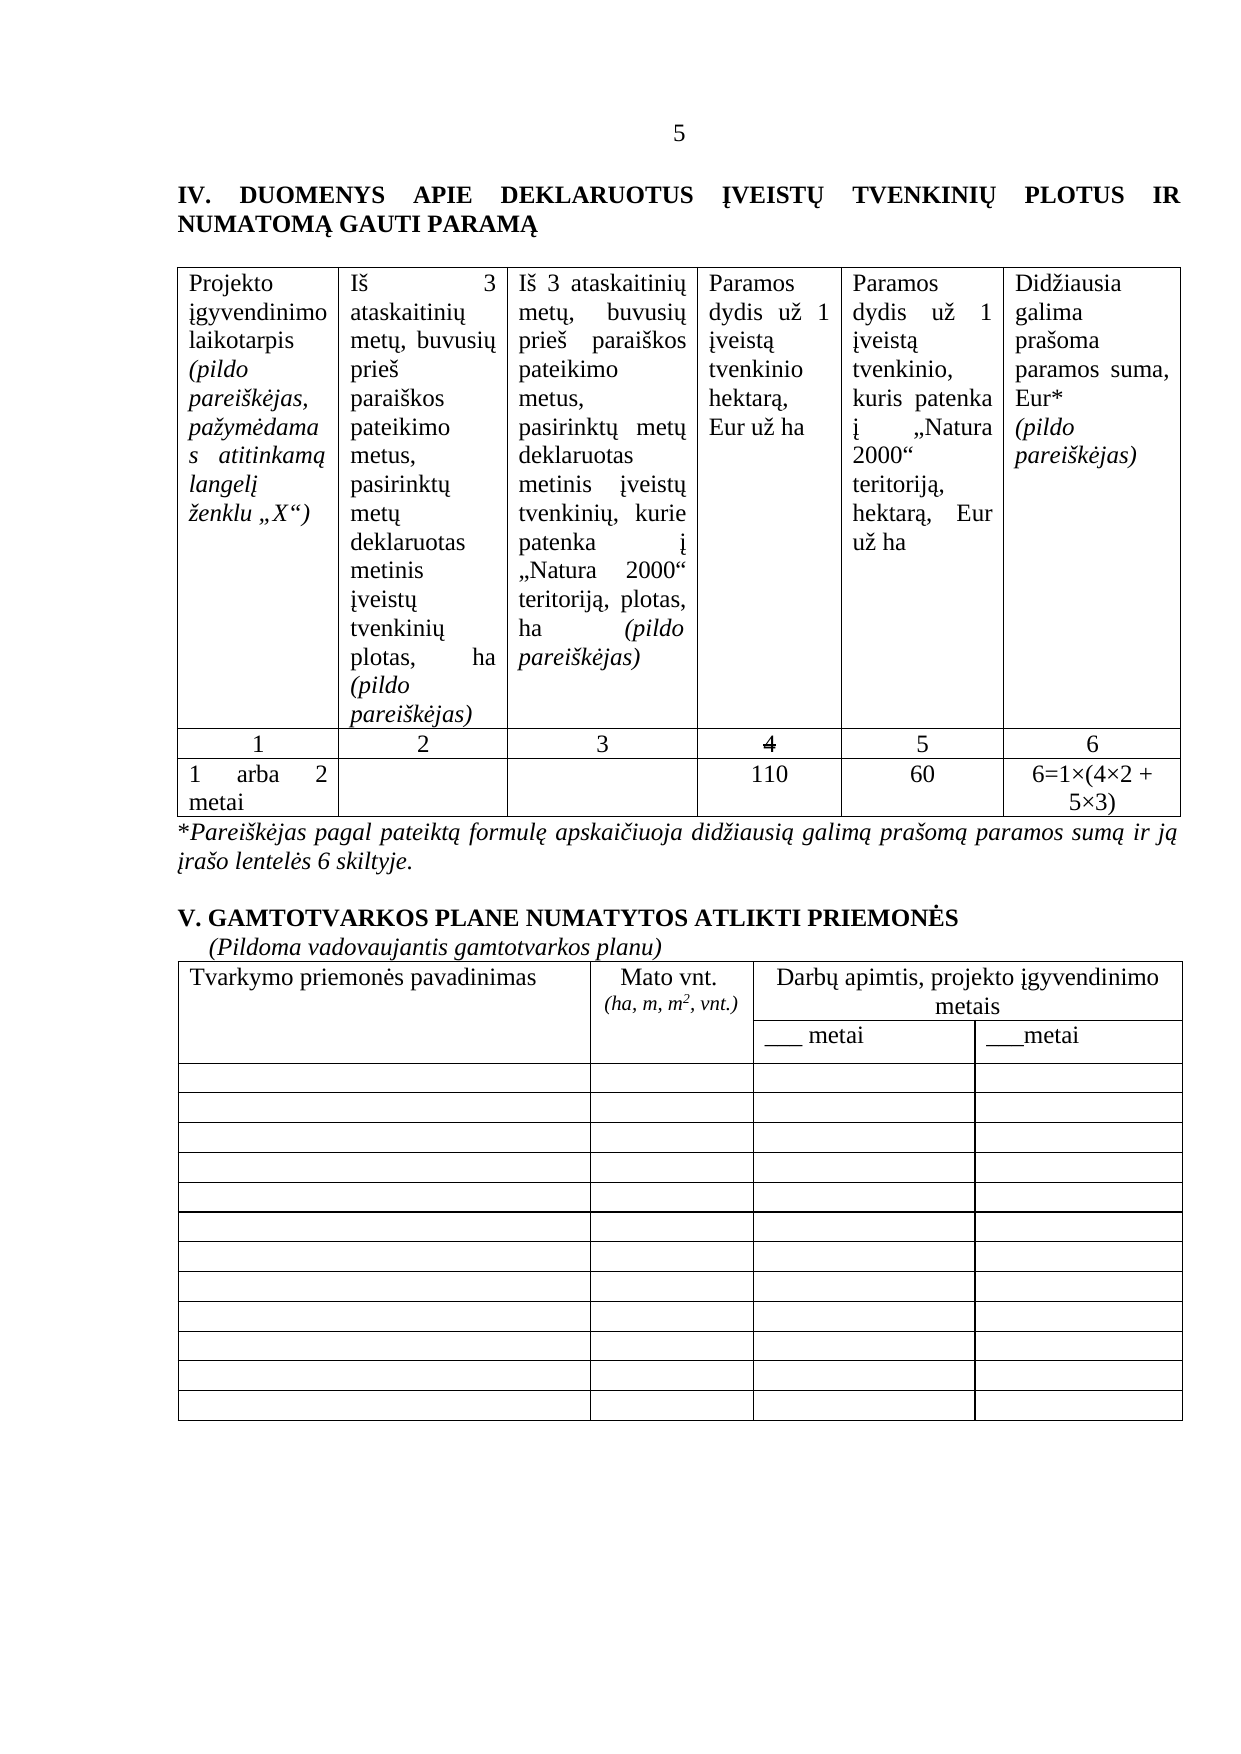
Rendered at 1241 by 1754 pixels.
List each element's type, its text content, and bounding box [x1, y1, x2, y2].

table_cell [179, 1302, 590, 1331]
table_cell [976, 1093, 1182, 1122]
table_cell [976, 1123, 1182, 1152]
table_cell [591, 1183, 753, 1211]
table_cell [976, 1064, 1182, 1092]
table_cell [754, 1302, 974, 1331]
table_cell [976, 1153, 1182, 1182]
text *Pareiškėjas pagal pateiktą formulę apskaičiuoja didžiausią galimą prašomą paramos sumą ir ją įrašo lentelės 6 skiltyje. [177, 817, 1181, 875]
table_cell 1 [178, 729, 338, 758]
table_cell 5 [842, 729, 1003, 758]
table_cell [508, 759, 697, 816]
table_cell 6 [1004, 729, 1180, 758]
table_cell [591, 1361, 753, 1390]
table_cell [976, 1332, 1182, 1360]
text V. GAMTOTVARKOS PLANE NUMATYTOS ATLIKTI PRIEMONĖS [177, 903, 1181, 932]
table_cell [179, 1123, 590, 1152]
table_header Paramos dydis už 1 įveistą tvenkinio hektarą, Eur už ha [698, 268, 841, 728]
table_cell [754, 1183, 974, 1211]
table_cell [754, 1361, 974, 1390]
table_cell [591, 1123, 753, 1152]
table_header Mato vnt. (ha, m, m2, vnt.) [591, 962, 753, 1062]
table_cell [976, 1361, 1182, 1390]
table_cell [976, 1391, 1182, 1420]
table_cell [179, 1272, 590, 1301]
table_cell [976, 1213, 1182, 1241]
table_cell [591, 1302, 753, 1331]
table_header Didžiausia galima prašoma paramos suma, Eur* (pildo pareiškėjas) [1004, 268, 1180, 728]
table_cell [179, 1153, 590, 1182]
table_cell [976, 1242, 1182, 1271]
table_cell [179, 1213, 590, 1241]
table_cell [976, 1183, 1182, 1211]
table_cell [754, 1332, 974, 1360]
table_cell 3 [508, 729, 697, 758]
table_header Iš 3 ataskaitinių metų, buvusių prieš paraiškos pateikimo metus, pasirinktų metų deklaruotas metinis įveistų tvenkinių, kurie patenka į „Natura 2000“ teritoriją, plotas, ha (pildo pareiškėjas) [508, 268, 697, 728]
table_cell [339, 759, 507, 816]
table_cell 2 [339, 729, 507, 758]
table_cell [179, 1391, 590, 1420]
table_header Paramos dydis už 1 įveistą tvenkinio, kuris patenka į „Natura 2000“ teritoriją, hektarą, Eur už ha [842, 268, 1003, 728]
table_cell [591, 1064, 753, 1092]
table_header Darbų apimtis, projekto įgyvendinimo metais [754, 962, 1182, 1019]
table_cell [179, 1064, 590, 1092]
table_header Tvarkymo priemonės pavadinimas [179, 962, 590, 1062]
table_cell ___ metai [754, 1021, 974, 1062]
table_cell [591, 1093, 753, 1122]
table_cell [754, 1064, 974, 1092]
table_cell [754, 1093, 974, 1122]
table_cell 110 [698, 759, 841, 816]
table_cell [179, 1183, 590, 1211]
table_cell [754, 1123, 974, 1152]
table_header Projekto įgyvendinimo laikotarpis (pildo pareiškėjas, pažymėdamas atitinkamą langelį ženklu „X“) [178, 268, 338, 728]
table_cell [591, 1272, 753, 1301]
table_cell [976, 1272, 1182, 1301]
table_cell [754, 1153, 974, 1182]
table_cell [179, 1332, 590, 1360]
table_cell [591, 1332, 753, 1360]
table_cell [754, 1242, 974, 1271]
table_cell [754, 1272, 974, 1301]
table_cell [591, 1213, 753, 1241]
table_cell [591, 1242, 753, 1271]
table_cell 1 arba 2 metai [178, 759, 338, 816]
table_cell [591, 1153, 753, 1182]
table_cell [754, 1391, 974, 1420]
table_cell [179, 1361, 590, 1390]
table_cell ___metai [976, 1021, 1182, 1062]
table_cell 6=1×(4×2 + 5×3) [1004, 759, 1180, 816]
table_cell [976, 1302, 1182, 1331]
table_header Iš 3 ataskaitinių metų, buvusių prieš paraiškos pateikimo metus, pasirinktų metų deklaruotas metinis įveistų tvenkinių plotas, ha (pildo pareiškėjas) [339, 268, 507, 728]
table_cell [179, 1093, 590, 1122]
table_cell [179, 1242, 590, 1271]
table_cell 60 [842, 759, 1003, 816]
text IV. DUOMENYS APIE DEKLARUOTUS ĮVEISTŲ TVENKINIŲ PLOTUS IR NUMATOMĄ GAUTI PARAMĄ [177, 181, 1181, 238]
text (Pildoma vadovaujantis gamtotvarkos planu) [177, 932, 1181, 961]
table_cell [591, 1391, 753, 1420]
table_cell [754, 1213, 974, 1241]
table_cell 4 [698, 729, 841, 758]
